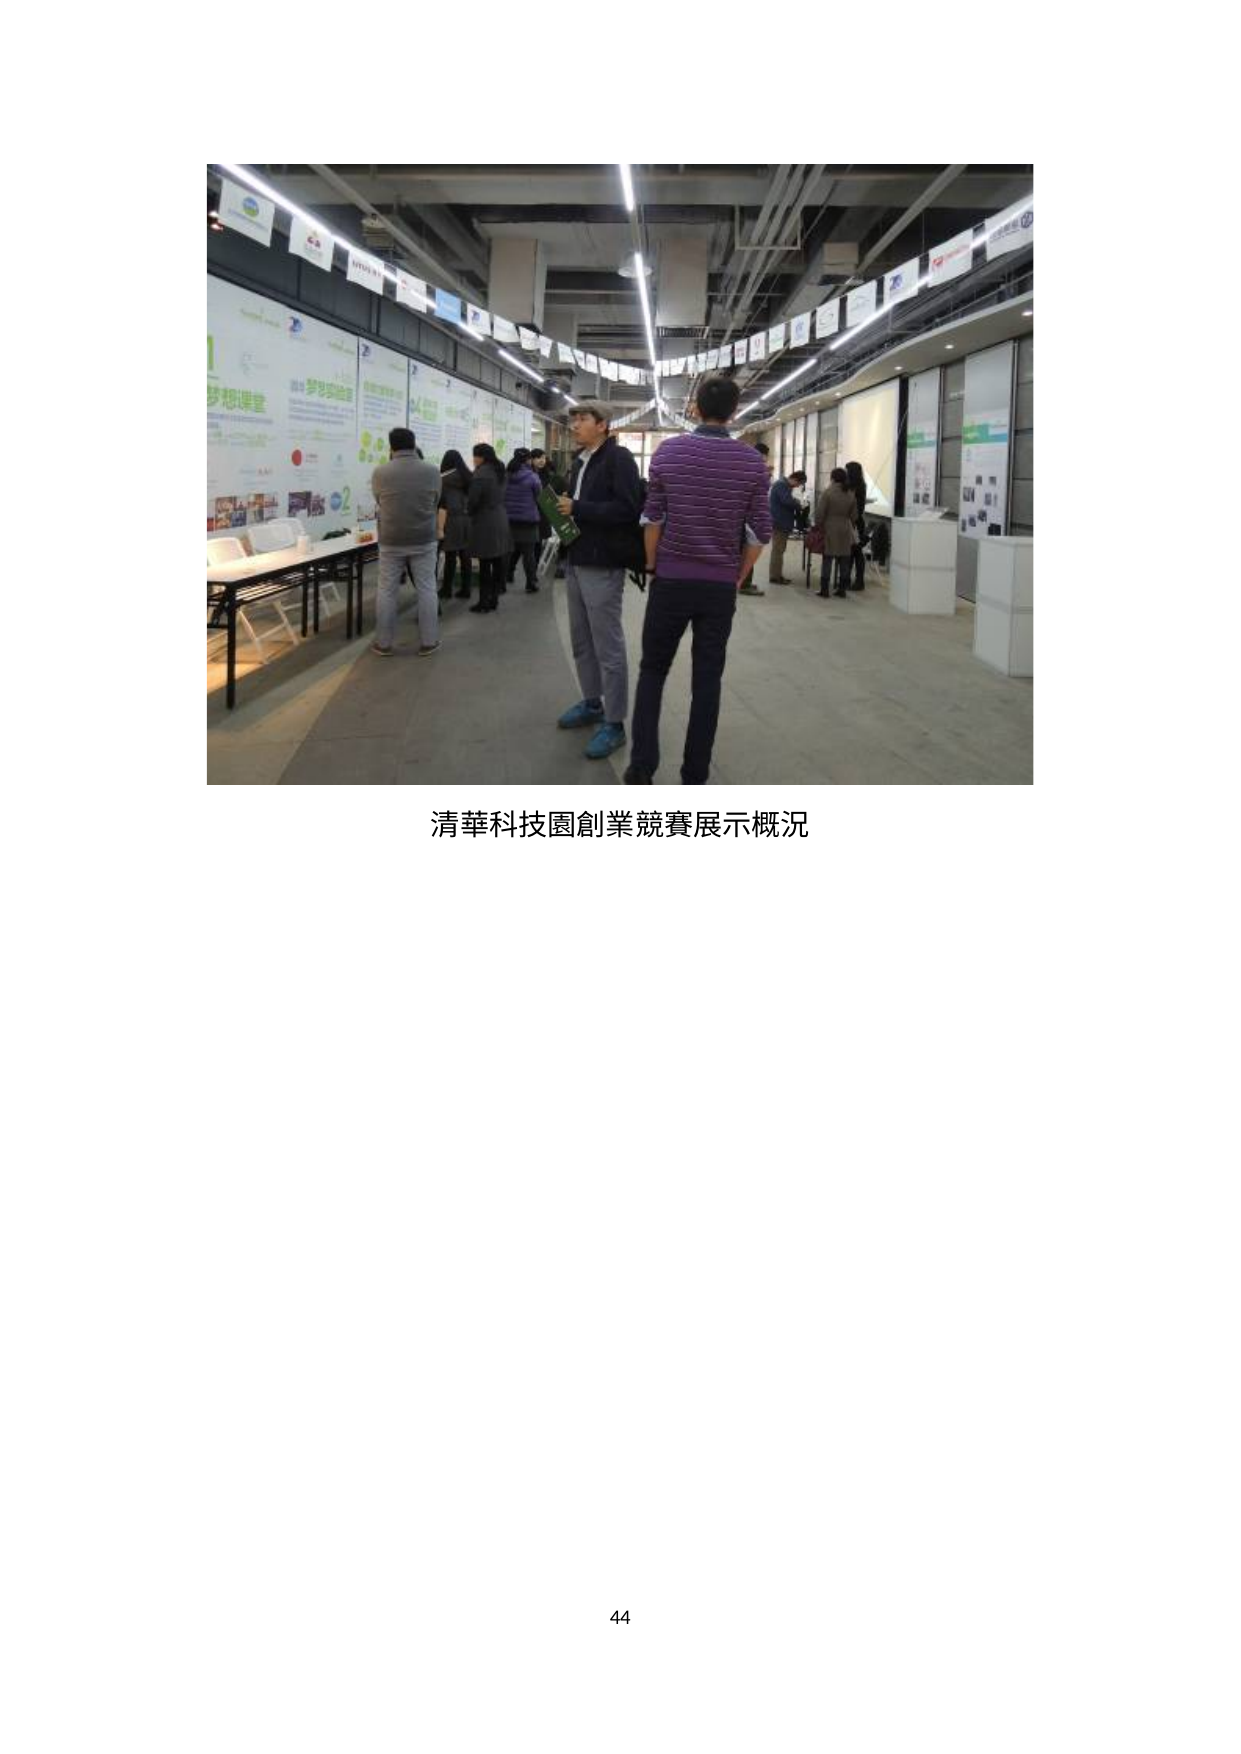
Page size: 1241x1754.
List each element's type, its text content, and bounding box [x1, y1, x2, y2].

table_cell [101, 165, 206, 785]
table_cell 清華科技園創業競賽展示概況 [101, 785, 1139, 860]
picture [206, 164, 1034, 785]
table_cell [101, 860, 1139, 970]
table_cell [1034, 165, 1139, 785]
